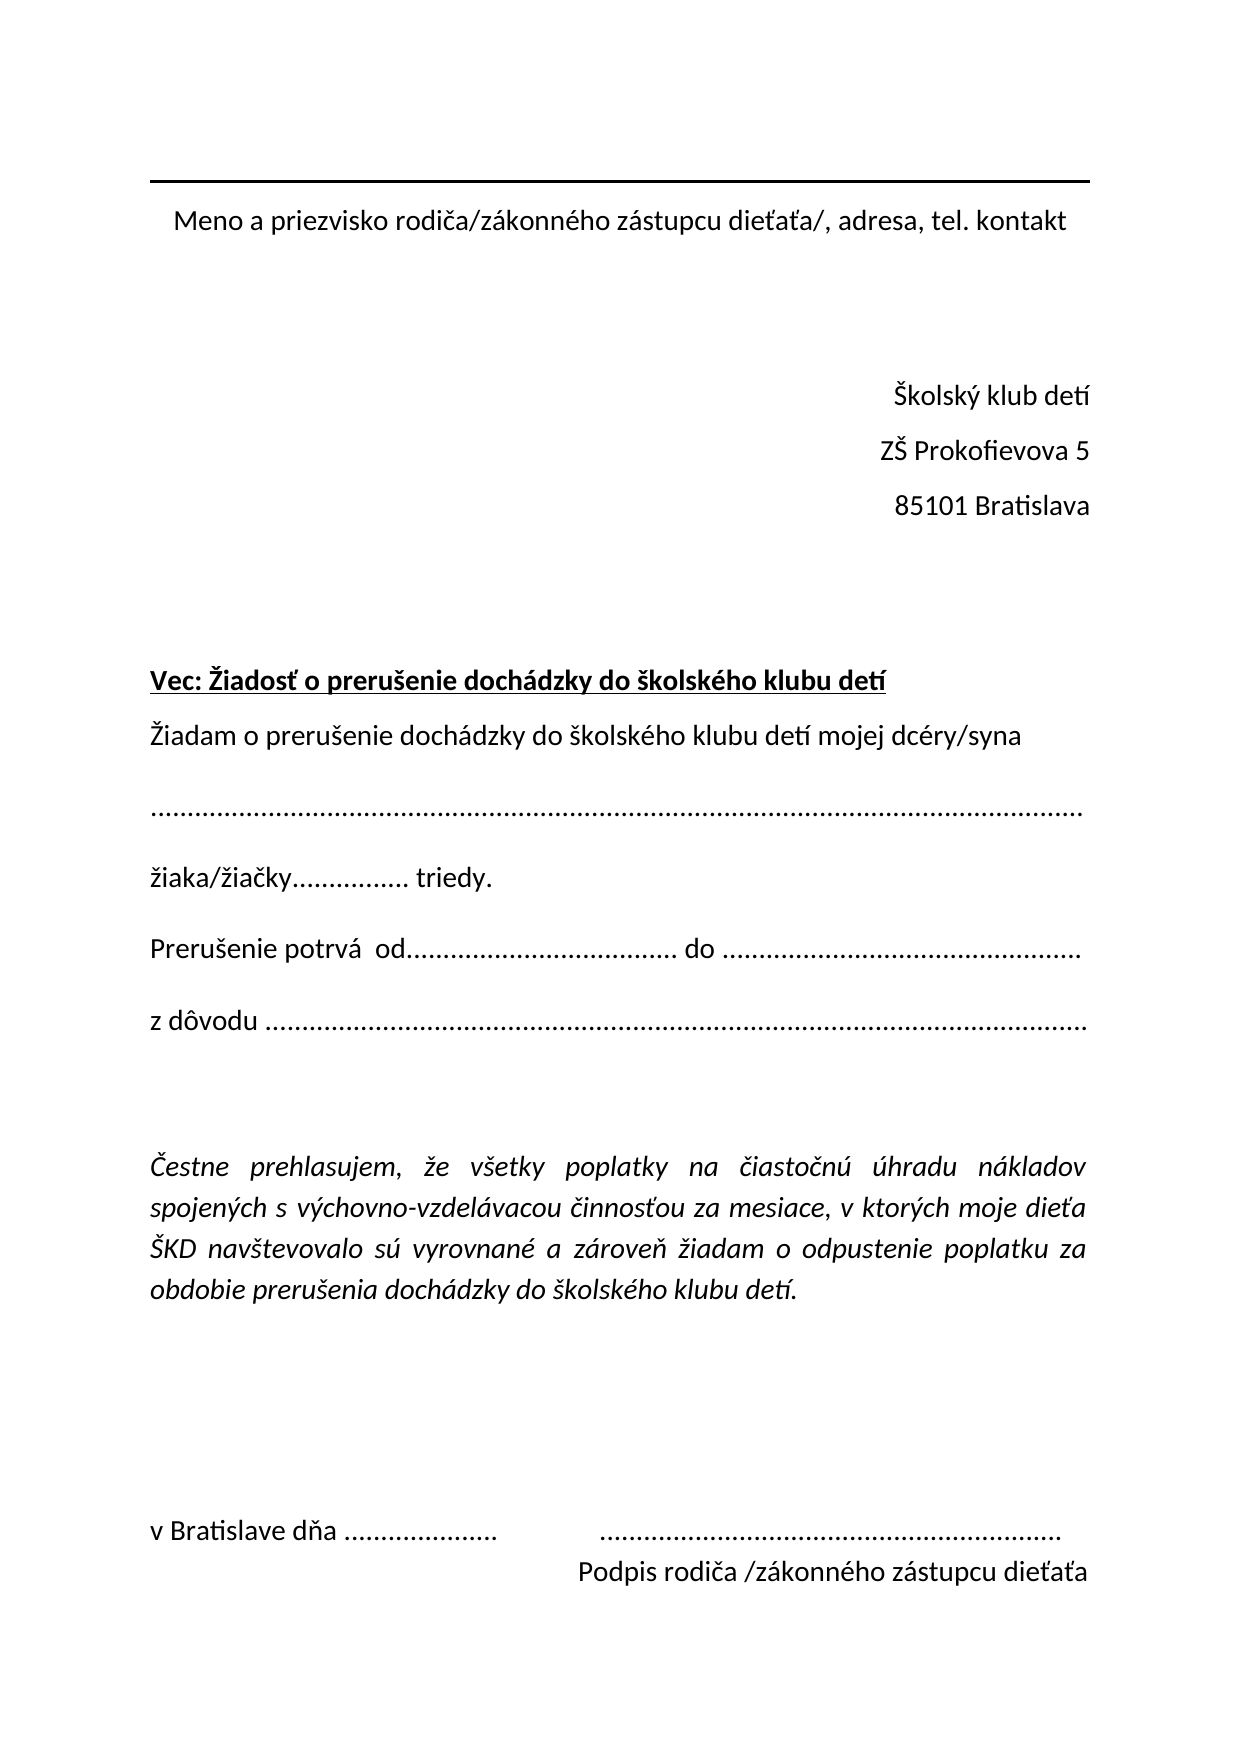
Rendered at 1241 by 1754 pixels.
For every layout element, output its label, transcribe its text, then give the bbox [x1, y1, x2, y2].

text v Bratislave dňa ..................... ............................................................... [150, 1512, 1090, 1547]
subtitle 85101 Bratislava [519, 487, 1090, 522]
subtitle ZŠ Prokofievova 5 [150, 432, 1090, 468]
subtitle Vec: Žiadosť o prerušenie dochádzky do školského klubu detí [150, 662, 1090, 698]
subtitle Školský klub detí [150, 377, 1090, 413]
subtitle Meno a priezvisko rodiča/zákonného zástupcu dieťaťa/, adresa, tel. kontakt [150, 202, 1090, 237]
text z dôvodu ................................................................................................................ [150, 1002, 1090, 1037]
subtitle Podpis rodiča /zákonného zástupcu dieťaťa [519, 1553, 1090, 1588]
text Prerušenie potrvá od..................................... do ................................................. [150, 931, 1090, 966]
text ............................................................................................................................... [150, 788, 1090, 824]
text Čestne prehlasujem, že všetky poplatky na čiastočnú úhradu nákladov spojených s výchovno-vzdelávacou činnosťou za mesiace, v ktorých moje dieťa ŠKD navštevovalo sú vyrovnané a zároveň žiadam o odpustenie poplatku za obdobie prerušenia dochádzky do školského klubu detí. [150, 1148, 1090, 1307]
subtitle Žiadam o prerušenie dochádzky do školského klubu detí mojej dcéry/syna [150, 717, 1090, 752]
text žiaka/žiačky................ triedy. [150, 859, 1090, 895]
